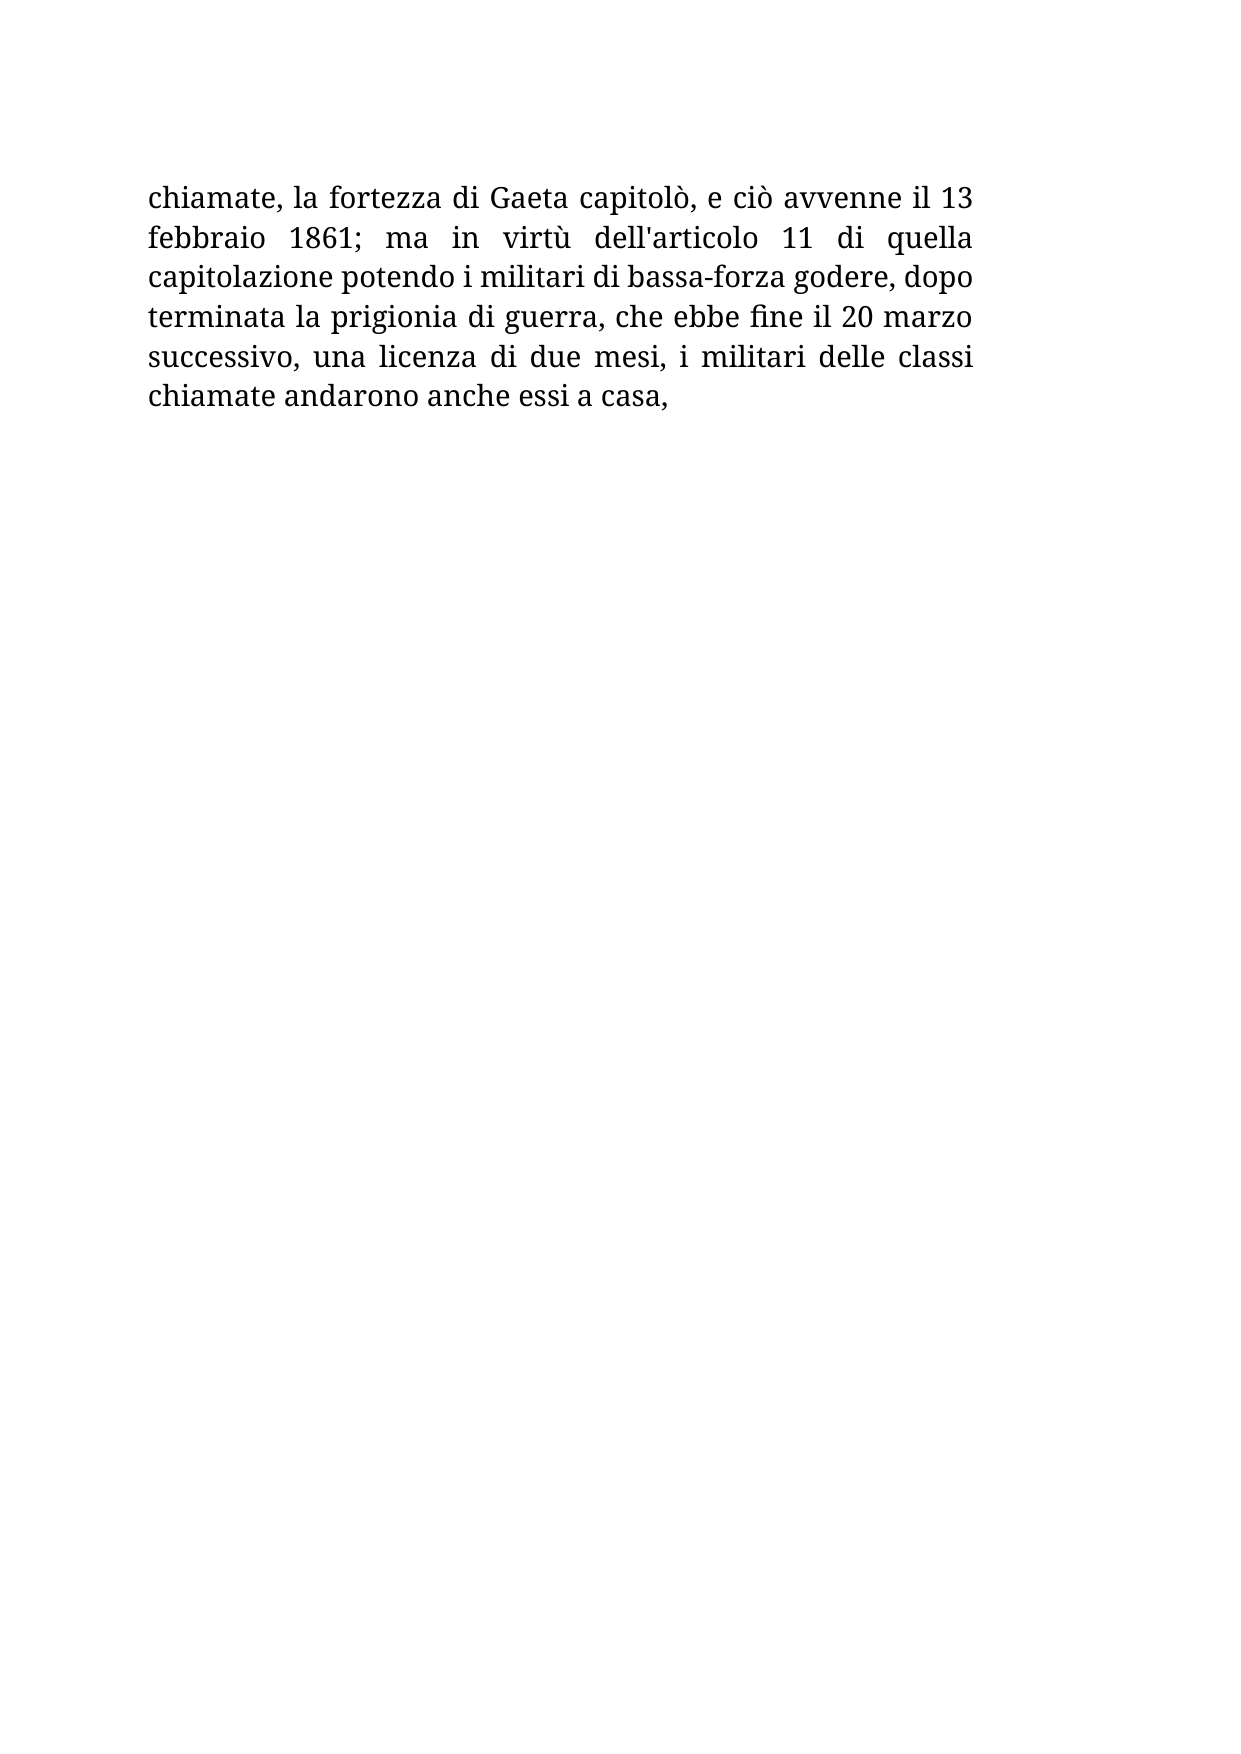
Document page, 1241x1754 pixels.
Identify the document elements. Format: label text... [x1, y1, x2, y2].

text chiamate, la fortezza di Gaeta capitolò, e ciò avvenne il 13 febbraio 1861; ma in virtù dell'articolo 11 di quella capitolazione potendo i militari di bassa-forza godere, dopo terminata la prigionia di guerra, che ebbe fine il 20 marzo successivo, una licenza di due mesi, i militari delle classi chiamate andarono anche essi a casa, [148, 177, 974, 415]
